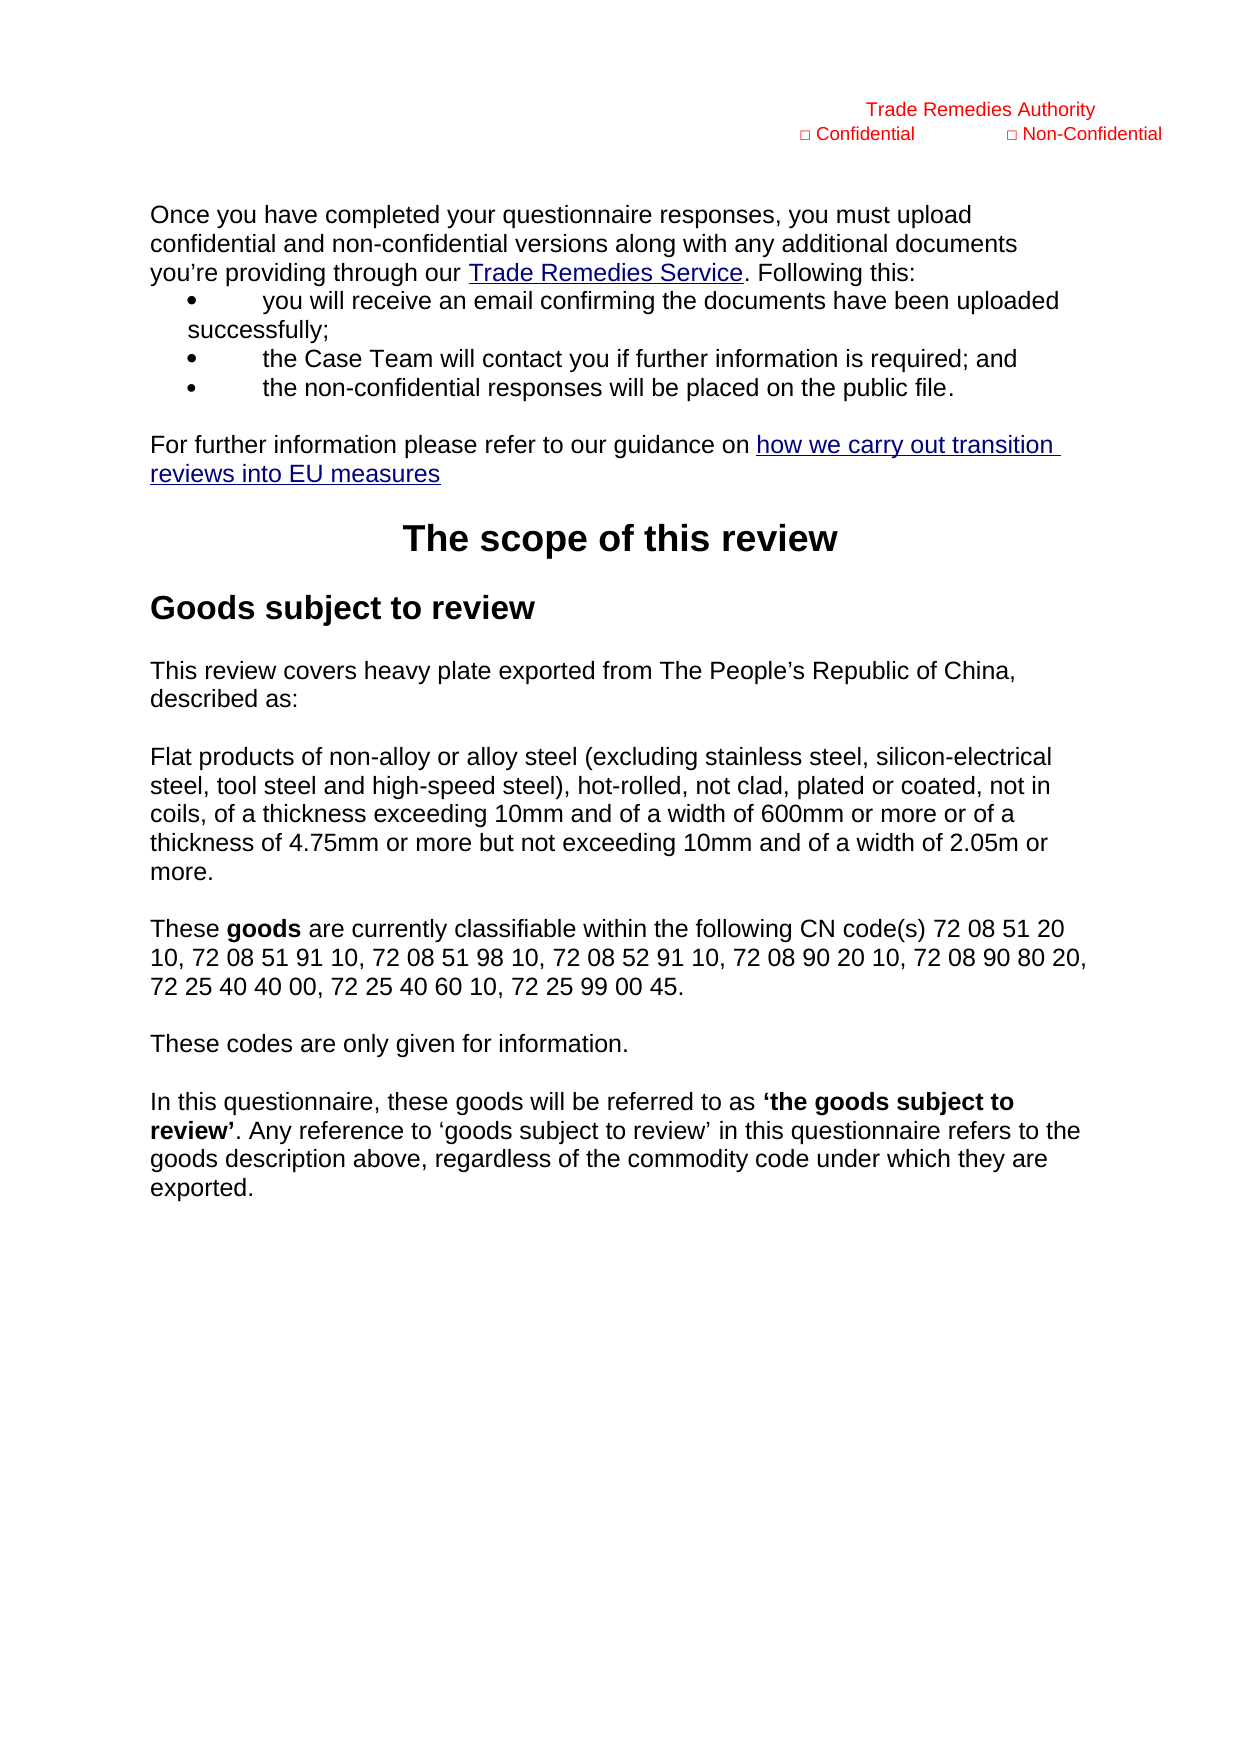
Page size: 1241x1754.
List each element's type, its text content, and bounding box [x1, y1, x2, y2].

subtitle The scope of this review [150, 517, 1090, 560]
text Once you have completed your questionnaire responses, you must upload confidential and non-confidential versions along with any additional documents you’re providing through our Trade Remedies Service. Following this: [150, 200, 1090, 286]
list the Case Team will contact you if further information is required; and [187, 344, 1090, 373]
text Flat products of non-alloy or alloy steel (excluding stainless steel, silicon-electrical steel, tool steel and high-speed steel), hot-rolled, not clad, plated or coated, not in coils, of a thickness exceeding 10mm and of a width of 600mm or more or of a thickness of 4.75mm or more but not exceeding 10mm and of a width of 2.05m or more. [150, 742, 1090, 886]
subtitle Goods subject to review [150, 588, 1090, 627]
list you will receive an email confirming the documents have been uploaded successfully; [187, 286, 1090, 344]
text This review covers heavy plate exported from The People’s Republic of China, described as: [150, 656, 1090, 713]
text In this questionnaire, these goods will be referred to as ‘the goods subject to review’. Any reference to ‘goods subject to review’ in this questionnaire refers to the goods description above, regardless of the commodity code under which they are exported. [150, 1087, 1090, 1202]
text For further information please refer to our guidance on how we carry out transition reviews into EU measures [150, 430, 1090, 488]
list the non-confidential responses will be placed on the public file. [187, 373, 1090, 402]
text These codes are only given for information. [150, 1029, 1090, 1058]
text These goods are currently classifiable within the following CN code(s) 72 08 51 20 10, 72 08 51 91 10, 72 08 51 98 10, 72 08 52 91 10, 72 08 90 20 10, 72 08 90 80 20, 72 25 40 40 00, 72 25 40 60 10, 72 25 99 00 45. [150, 914, 1090, 1001]
